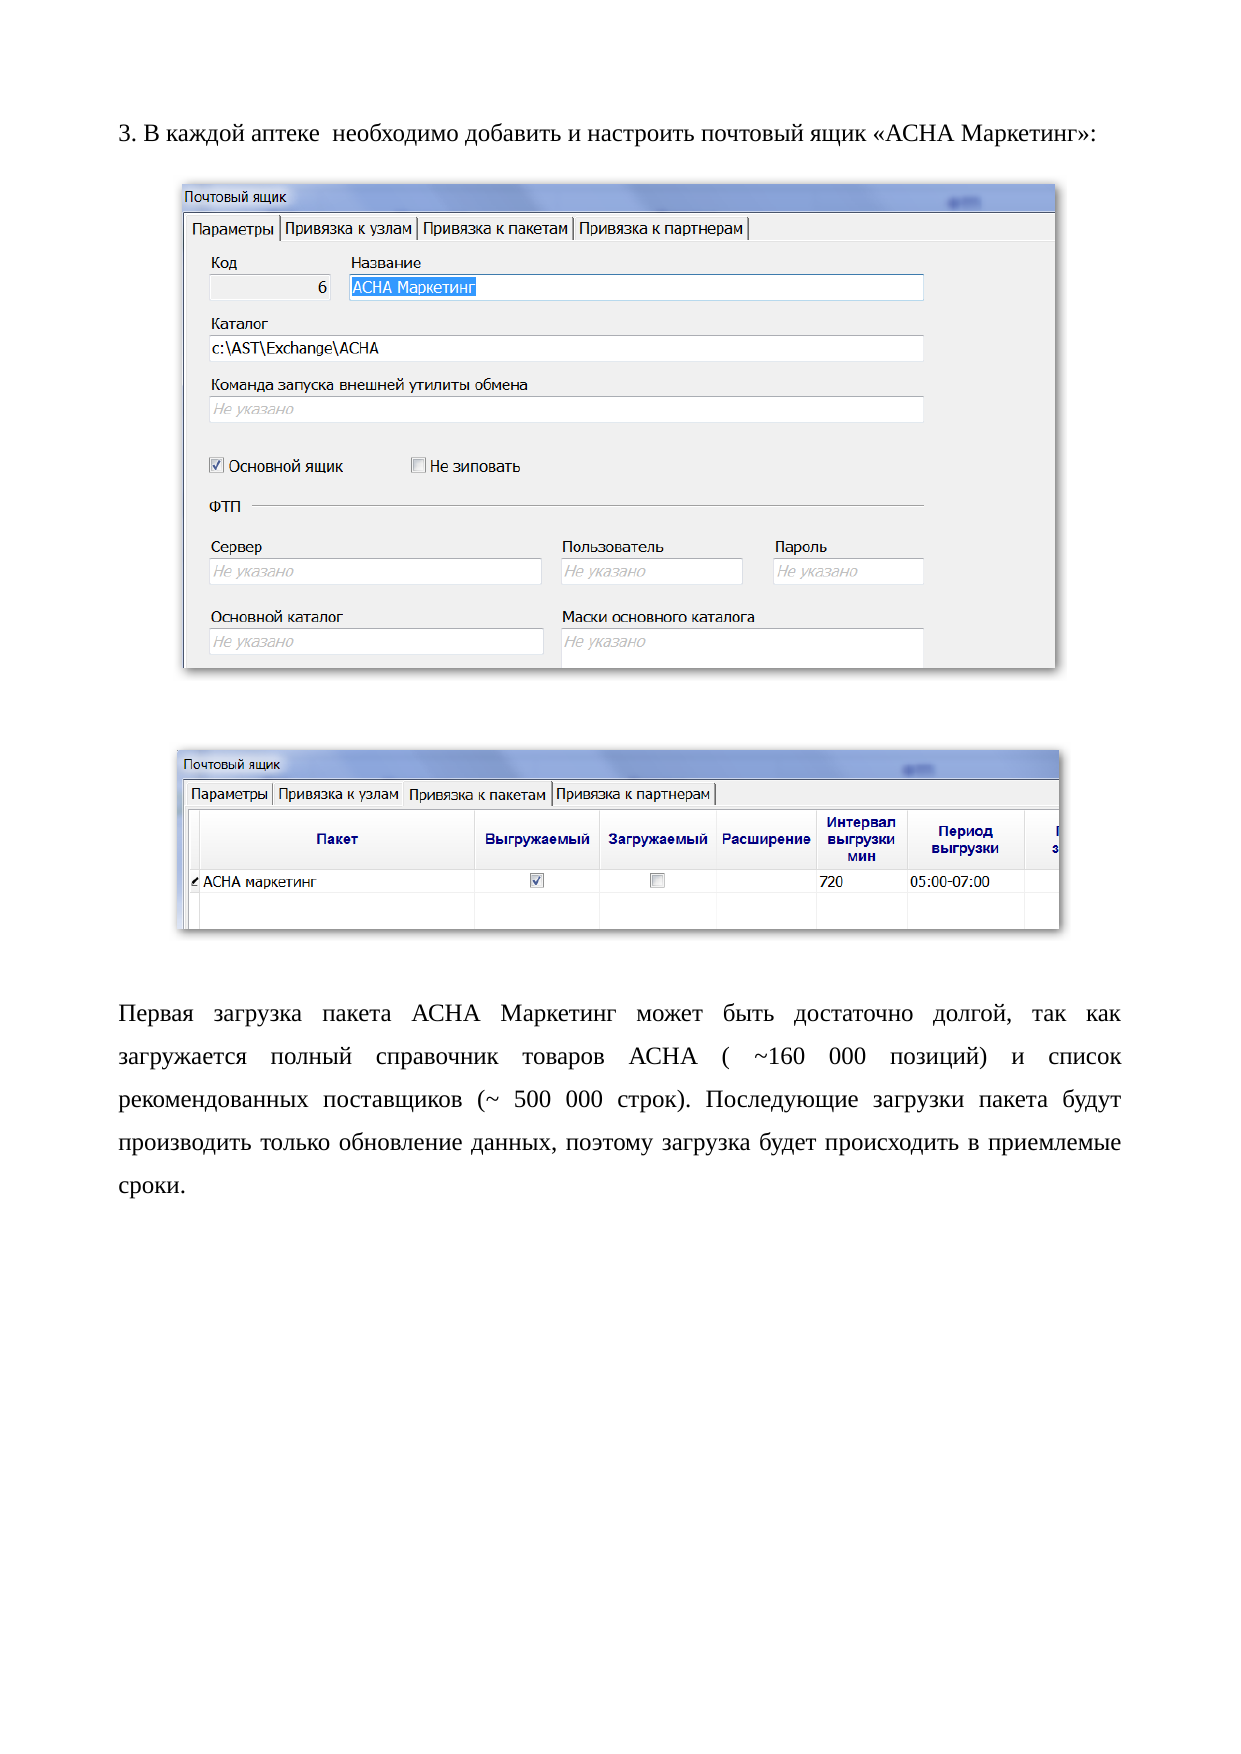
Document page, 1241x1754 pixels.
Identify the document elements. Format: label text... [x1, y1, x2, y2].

picture [173, 175, 1068, 681]
text Первая загрузка пакета АСНА Маркетинг может быть достаточно долгой, так как загружается полный справочник товаров АСНА ( ~160 000 позиций) и список рекомендованных поставщиков (~ 500 000 строк). Последующие загрузки пакета будут производить только обновление данных, поэтому загрузка будет происходить в приемлемые сроки. [118, 998, 1122, 1199]
picture [169, 742, 1071, 941]
text 3. В каждой аптеке необходимо добавить и настроить почтовый ящик «АСНА Маркетинг»: [118, 118, 1122, 147]
